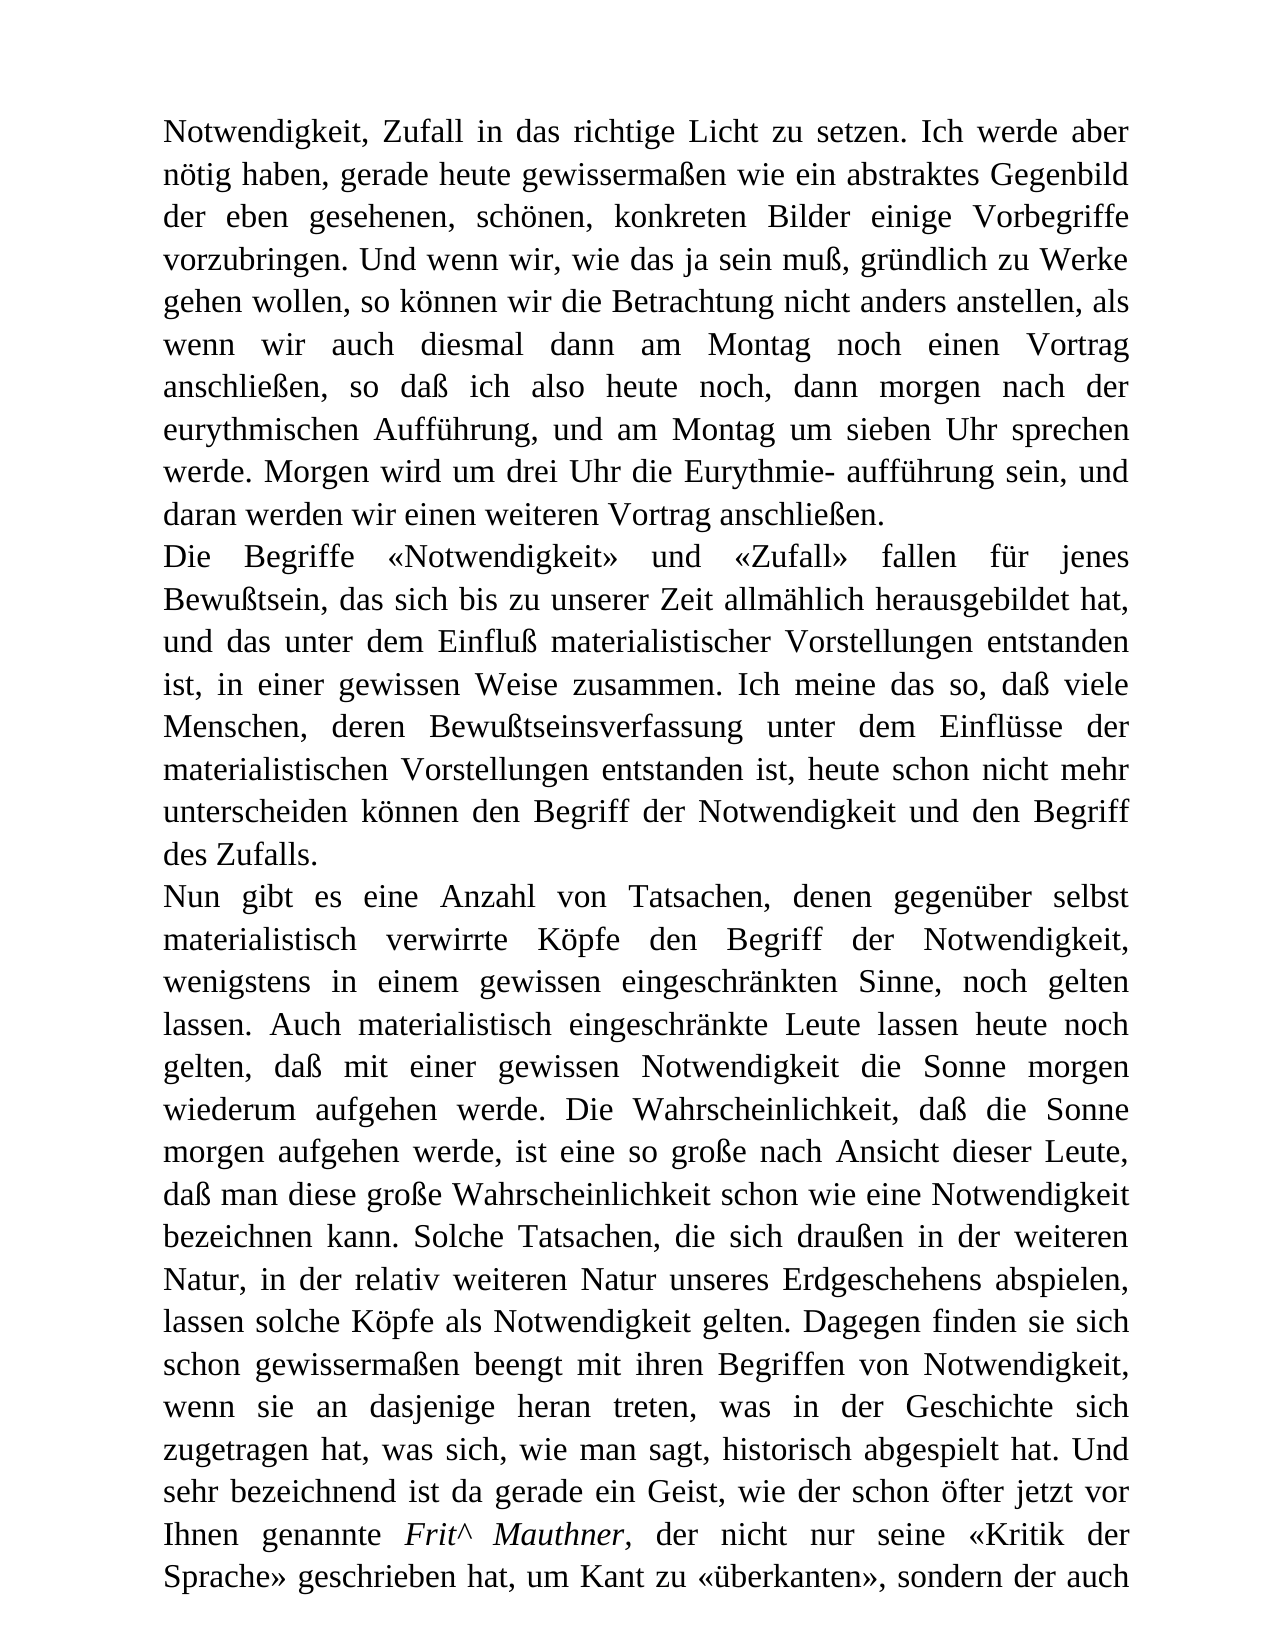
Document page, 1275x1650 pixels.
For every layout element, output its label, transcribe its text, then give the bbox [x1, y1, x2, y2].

text Die Begriffe «Notwendigkeit» und «Zufall» fallen für jenes Bewußtsein, das sich bis zu unserer Zeit allmählich herausgebildet hat, und das unter dem Einfluß materialistischer Vorstellungen entstanden ist, in einer gewissen Weise zusammen. Ich meine das so, daß viele Menschen, deren Bewußtseinsverfassung unter dem Einflüsse der materialistischen Vorstellungen entstanden ist, heute schon nicht mehr unterscheiden können den Begriff der Notwendigkeit und den Begriff des Zufalls. [163, 537, 1130, 873]
text Notwendigkeit, Zufall in das richtige Licht zu setzen. Ich werde aber nötig haben, gerade heute gewissermaßen wie ein abstraktes Gegenbild der eben gesehenen, schönen, konkreten Bilder einige Vorbegriffe vorzubringen. Und wenn wir, wie das ja sein muß, gründlich zu Werke gehen wollen, so können wir die Betrachtung nicht anders anstellen, als wenn wir auch diesmal dann am Montag noch einen Vortrag anschließen, so daß ich also heute noch, dann morgen nach der eurythmischen Aufführung, und am Montag um sieben Uhr sprechen werde. Morgen wird um drei Uhr die Eurythmie- aufführung sein, und daran werden wir einen weiteren Vortrag anschließen. [163, 112, 1130, 533]
text Nun gibt es eine Anzahl von Tatsachen, denen gegenüber selbst materialistisch verwirrte Köpfe den Begriff der Notwendigkeit, wenigstens in einem gewissen eingeschränkten Sinne, noch gelten lassen. Auch materialistisch eingeschränkte Leute lassen heute noch gelten, daß mit einer gewissen Notwendigkeit die Sonne morgen wiederum aufgehen werde. Die Wahrscheinlichkeit, daß die Sonne morgen aufgehen werde, ist eine so große nach Ansicht dieser Leute, daß man diese große Wahrscheinlichkeit schon wie eine Notwendigkeit bezeichnen kann. Solche Tatsachen, die sich draußen in der weiteren Natur, in der relativ weiteren Natur unseres Erdgeschehens abspielen, lassen solche Köpfe als Notwendigkeit gelten. Dagegen finden sie sich schon gewissermaßen beengt mit ihren Begriffen von Notwendigkeit, wenn sie an dasjenige heran treten, was in der Geschichte sich zugetragen hat, was sich, wie man sagt, historisch abgespielt hat. Und sehr bezeichnend ist da gerade ein Geist, wie der schon öfter jetzt vor Ihnen genannte Frit^ Mauthner, der nicht nur seine «Kritik der Sprache» geschrieben hat, um Kant zu «überkanten», sondern der auch [163, 877, 1130, 1595]
